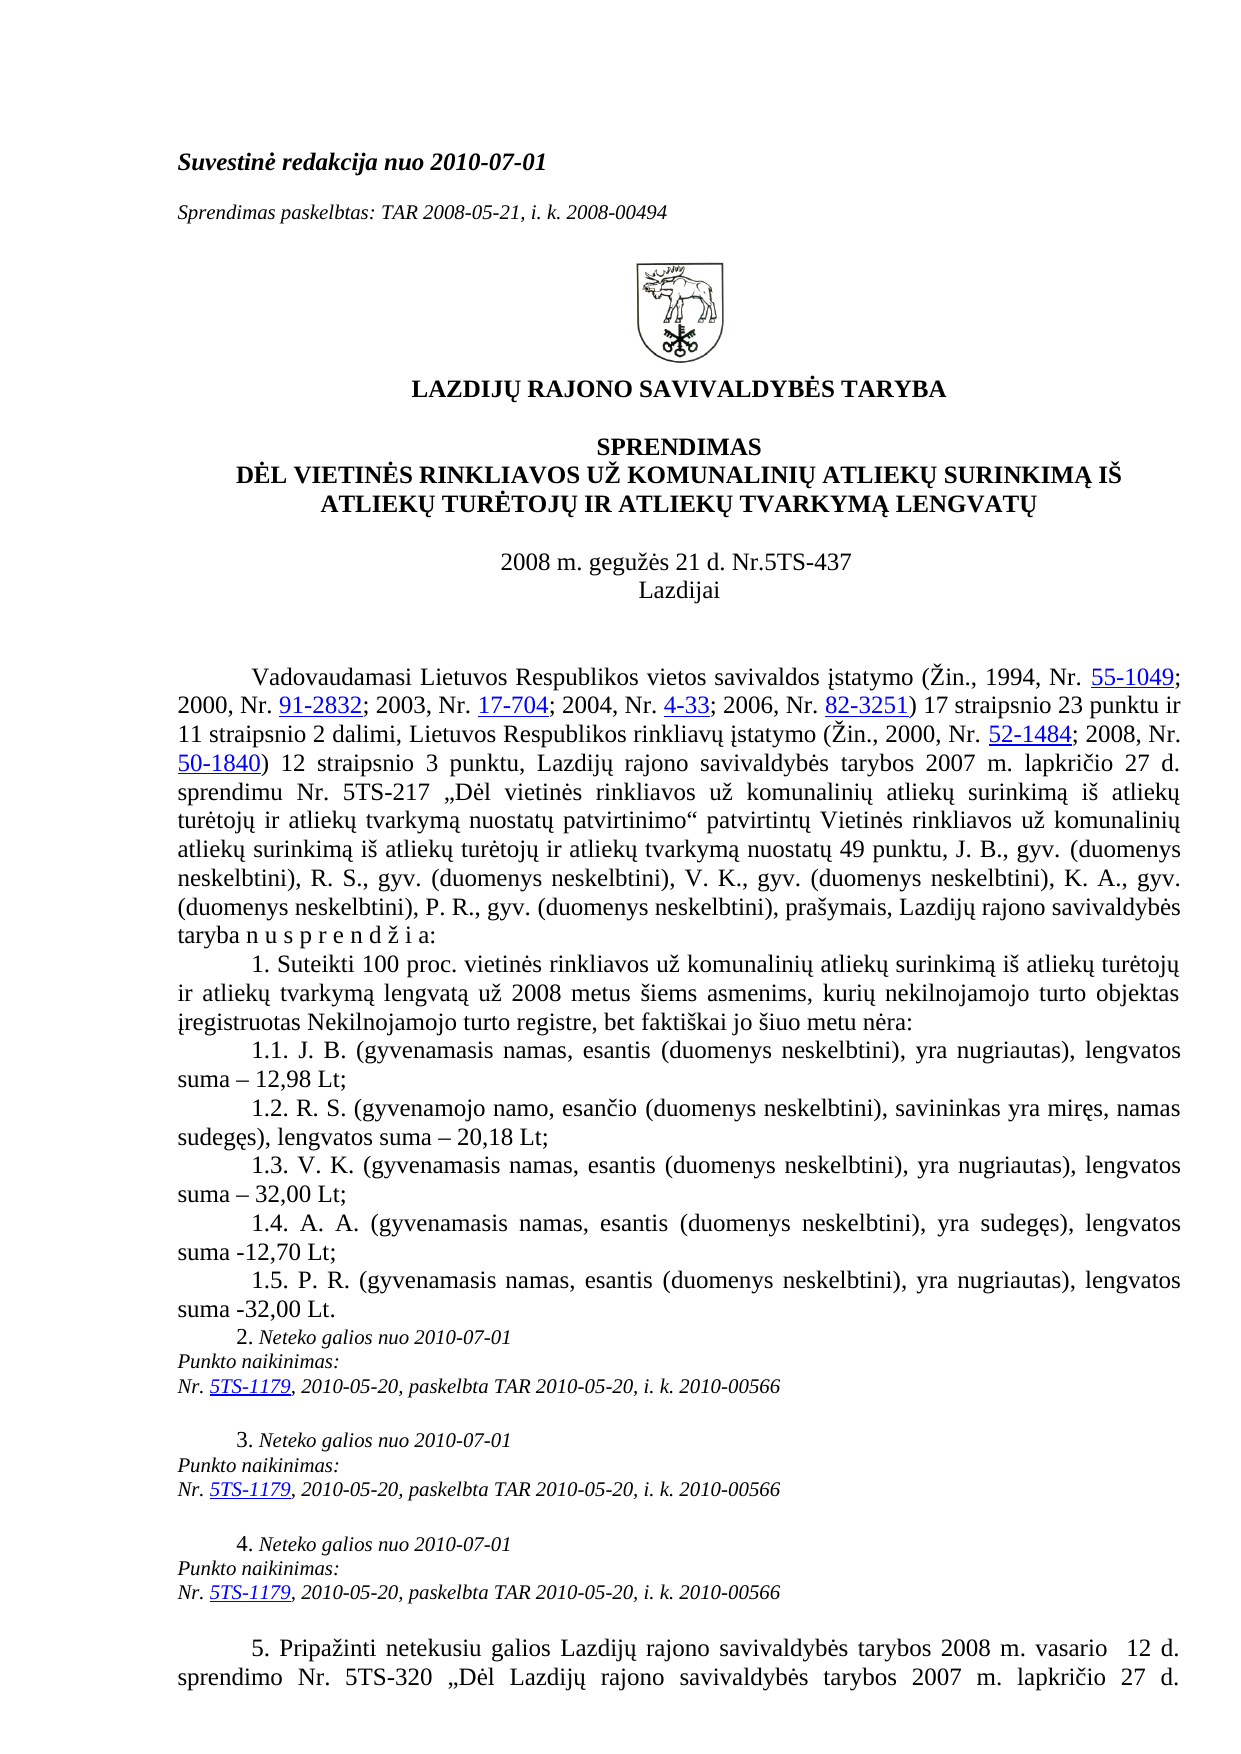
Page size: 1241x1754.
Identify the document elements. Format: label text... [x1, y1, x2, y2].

text 2008 m. gegužės 21 d. Nr.5TS-437 [177, 547, 1181, 576]
text 1.1. J. B. (gyvenamasis namas, esantis (duomenys neskelbtini), yra nugriautas), lengvatos suma – 12,98 Lt; [177, 1036, 1181, 1093]
text SPRENDIMAS [177, 432, 1181, 461]
text Nr. 5TS-1179, 2010-05-20, paskelbta TAR 2010-05-20, i. k. 2010-00566 [177, 1580, 1181, 1604]
text Sprendimas paskelbtas: TAR 2008-05-21, i. k. 2008-00494 [177, 200, 1181, 224]
text Lazdijai [177, 576, 1181, 604]
text Nr. 5TS-1179, 2010-05-20, paskelbta TAR 2010-05-20, i. k. 2010-00566 [177, 1477, 1181, 1501]
text 1.2. R. S. (gyvenamojo namo, esančio (duomenys neskelbtini), savininkas yra miręs, namas sudegęs), lengvatos suma – 20,18 Lt; [177, 1093, 1181, 1151]
text Nr. 5TS-1179, 2010-05-20, paskelbta TAR 2010-05-20, i. k. 2010-00566 [177, 1373, 1181, 1398]
text 5. Pripažinti netekusiu galios Lazdijų rajono savivaldybės tarybos 2008 m. vasario 12 d. sprendimo Nr. 5TS-320 „Dėl Lazdijų rajono savivaldybės tarybos 2007 m. lapkričio 27 d. [177, 1633, 1181, 1690]
text 1.5. P. R. (gyvenamasis namas, esantis (duomenys neskelbtini), yra nugriautas), lengvatos suma -32,00 Lt. [177, 1266, 1181, 1323]
text Vadovaudamasi Lietuvos Respublikos vietos savivaldos įstatymo (Žin., 1994, Nr. 55-1049; 2000, Nr. 91-2832; 2003, Nr. 17-704; 2004, Nr. 4-33; 2006, Nr. 82-3251) 17 straipsnio 23 punktu ir 11 straipsnio 2 dalimi, Lietuvos Respublikos rinkliavų įstatymo (Žin., 2000, Nr. 52-1484; 2008, Nr. 50-1840) 12 straipsnio 3 punktu, Lazdijų rajono savivaldybės tarybos 2007 m. lapkričio 27 d. sprendimu Nr. 5TS-217 „Dėl vietinės rinkliavos už komunalinių atliekų surinkimą iš atliekų turėtojų ir atliekų tvarkymą nuostatų patvirtinimo“ patvirtintų Vietinės rinkliavos už komunalinių atliekų surinkimą iš atliekų turėtojų ir atliekų tvarkymą nuostatų 49 punktu, J. B., gyv. (duomenys neskelbtini), R. S., gyv. (duomenys neskelbtini), V. K., gyv. (duomenys neskelbtini), K. A., gyv. (duomenys neskelbtini), P. R., gyv. (duomenys neskelbtini), prašymais, Lazdijų rajono savivaldybės taryba n u s p r e n d ž i a: [177, 662, 1181, 949]
text Punkto naikinimas: [177, 1349, 1181, 1373]
text Suvestinė redakcija nuo 2010-07-01 [177, 147, 1181, 176]
text 1.3. V. K. (gyvenamasis namas, esantis (duomenys neskelbtini), yra nugriautas), lengvatos suma – 32,00 Lt; [177, 1151, 1181, 1208]
text 4. Neteko galios nuo 2010-07-01 [177, 1529, 1181, 1556]
text 1.4. A. A. (gyvenamasis namas, esantis (duomenys neskelbtini), yra sudegęs), lengvatos suma -12,70 Lt; [177, 1208, 1181, 1266]
text Punkto naikinimas: [177, 1556, 1181, 1580]
text 1. Suteikti 100 proc. vietinės rinkliavos už komunalinių atliekų surinkimą iš atliekų turėtojų ir atliekų tvarkymą lengvatą už 2008 metus šiems asmenims, kurių nekilnojamojo turto objektas įregistruotas Nekilnojamojo turto registre, bet faktiškai jo šiuo metu nėra: [177, 949, 1181, 1036]
text Punkto naikinimas: [177, 1453, 1181, 1477]
text DĖL VIETINĖS RINKLIAVOS UŽ KOMUNALINIŲ ATLIEKŲ SURINKIMĄ IŠ ATLIEKŲ TURĖTOJŲ IR ATLIEKŲ TVARKYMĄ LENGVATŲ [177, 461, 1181, 518]
text 3. Neteko galios nuo 2010-07-01 [177, 1426, 1181, 1453]
text 2. Neteko galios nuo 2010-07-01 [177, 1323, 1181, 1349]
text LAZDIJŲ RAJONO SAVIVALDYBĖS TARYBA [177, 374, 1181, 403]
